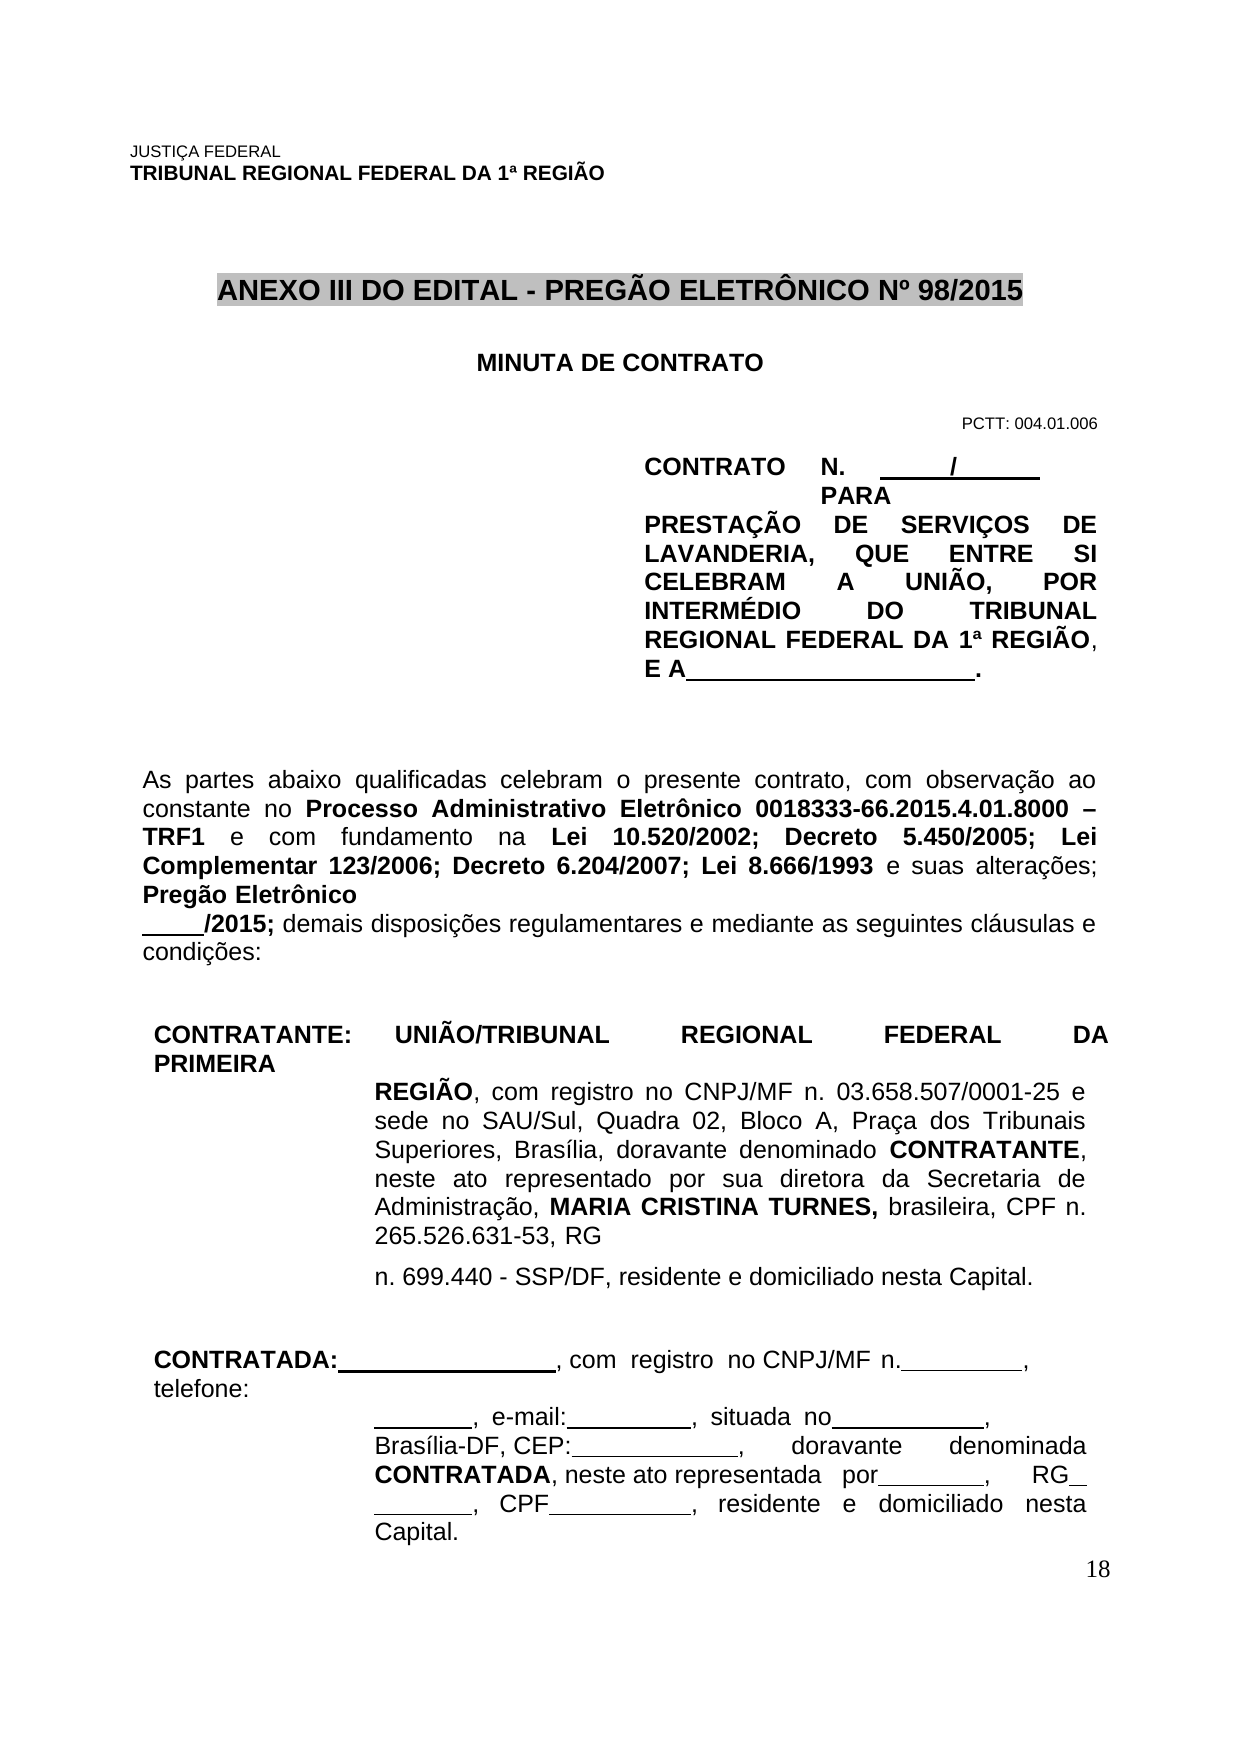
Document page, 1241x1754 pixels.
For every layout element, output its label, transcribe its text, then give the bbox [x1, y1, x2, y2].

text n. 699.440 - SSP/DF, residente e domiciliado nesta Capital. [374, 1262, 1110, 1291]
subtitle CONTRATO N. / PARA [644, 452, 1110, 510]
text MINUTA DE CONTRATO [130, 347, 1110, 376]
text CONTRATADA: , com registro no CNPJ/MF n. , telefone: [153, 1345, 1110, 1402]
text PRESTAÇÃO DE SERVIÇOS DE LAVANDERIA, QUE ENTRE SI CELEBRAM A UNIÃO, POR INTERMÉDIO DO TRIBUNAL REGIONAL FEDERAL DA 1ª REGIÃO, E A . [644, 510, 1097, 682]
subtitle CONTRATANTE: UNIÃO/TRIBUNAL REGIONAL FEDERAL DA PRIMEIRA [153, 1020, 1110, 1077]
text REGIÃO, com registro no CNPJ/MF n. 03.658.507/0001-25 e sede no SAU/Sul, Quadra 02, Bloco A, Praça dos Tribunais Superiores, Brasília, doravante denominado CONTRATANTE, neste ato representado por sua diretora da Secretaria de Administração, MARIA CRISTINA TURNES, brasileira, CPF n. 265.526.631-53, RG [374, 1077, 1087, 1250]
text ANEXO III DO EDITAL - PREGÃO ELETRÔNICO Nº 98/2015 [130, 273, 1110, 306]
text PCTT: 004.01.006 [130, 414, 1098, 433]
text , e-mail: , situada no , Brasília-DF, CEP: , doravante denominada CONTRATADA, neste ato representada por , RG , CPF , residente e domiciliado nesta Capital. [374, 1402, 1087, 1546]
text As partes abaixo qualificadas celebram o presente contrato, com observação ao constante no Processo Administrativo Eletrônico 0018333-66.2015.4.01.8000 – TRF1 e com fundamento na Lei 10.520/2002; Decreto 5.450/2005; Lei Complementar 123/2006; Decreto 6.204/2007; Lei 8.666/1993 e suas alterações; Pregão Eletrônico [142, 765, 1098, 909]
text /2015; demais disposições regulamentares e mediante as seguintes cláusulas e condições: [142, 909, 1098, 966]
